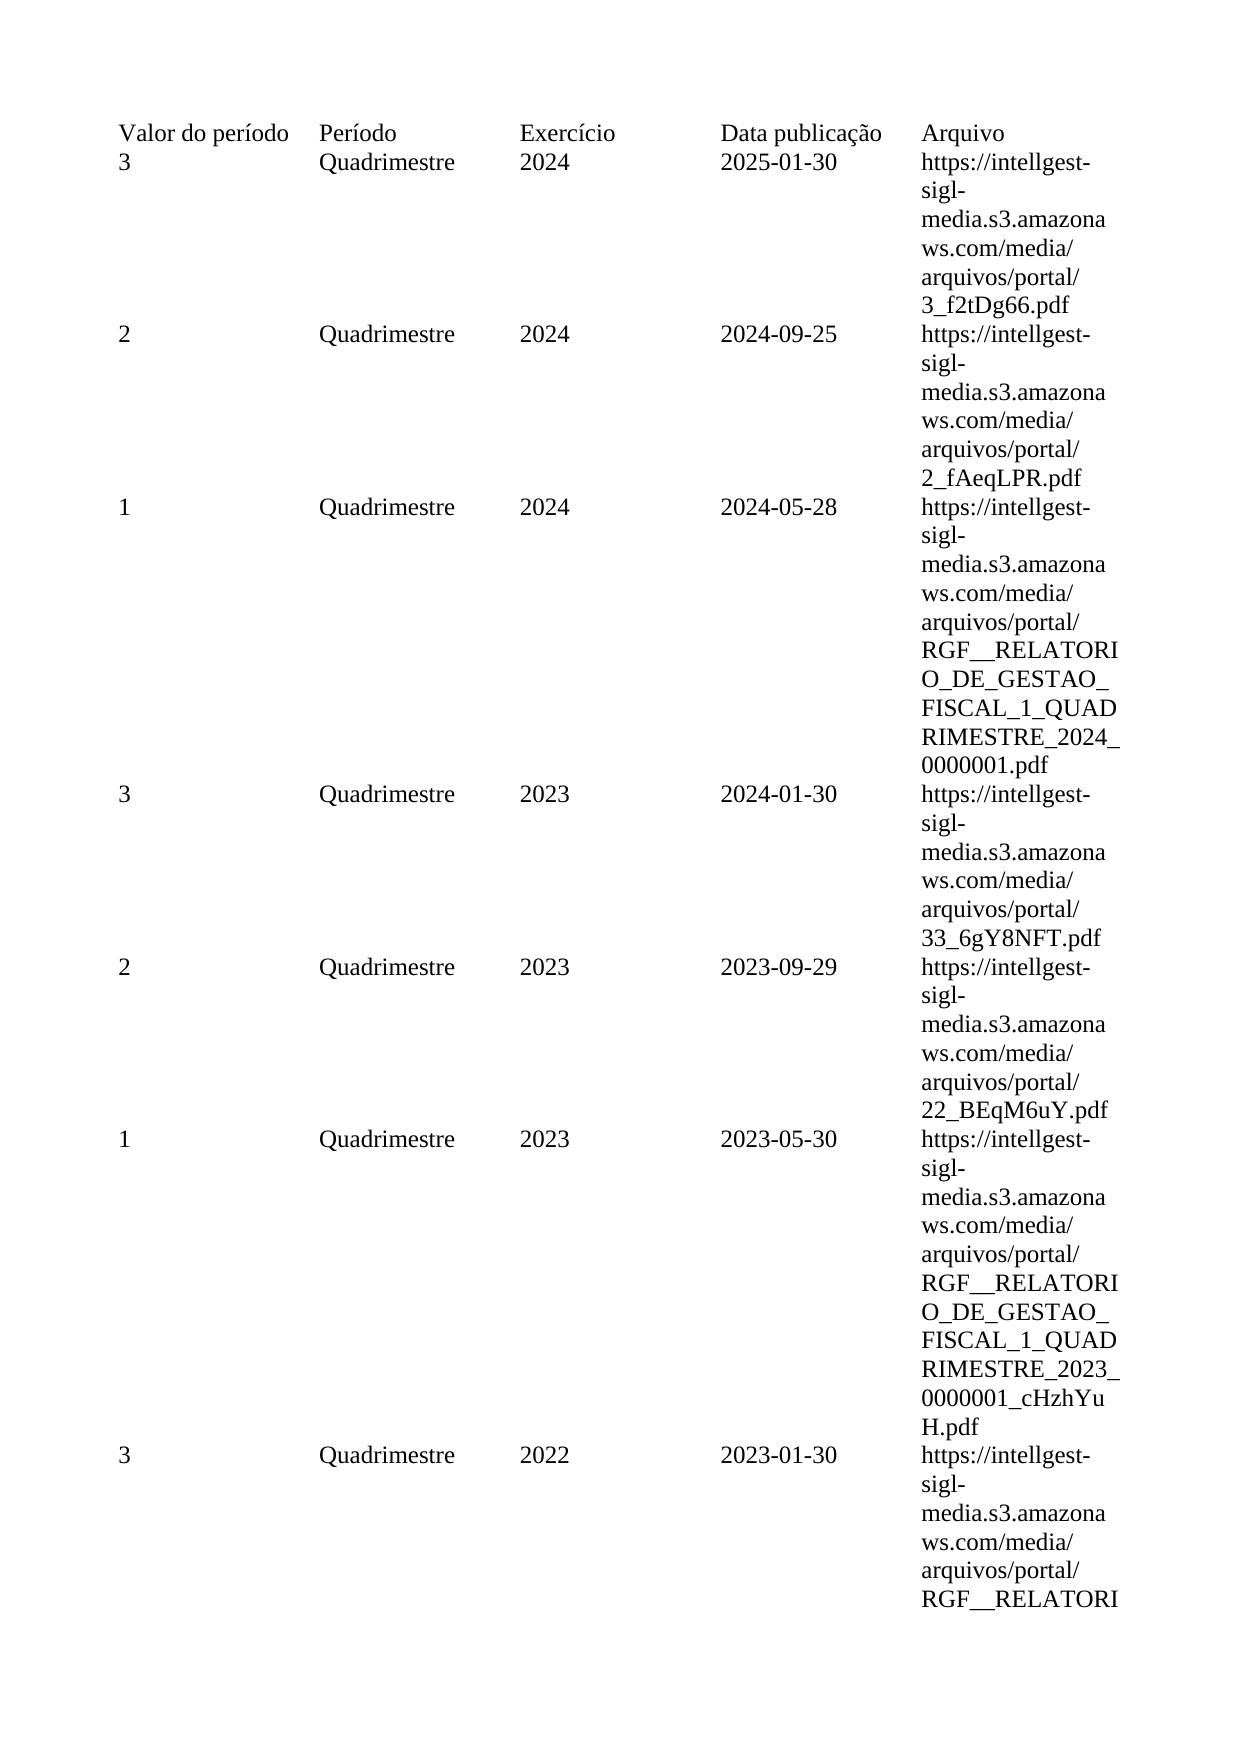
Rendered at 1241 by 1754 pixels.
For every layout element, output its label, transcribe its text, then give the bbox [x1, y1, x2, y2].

table_header Arquivo [921, 118, 1122, 147]
table_cell Quadrimestre [319, 1441, 519, 1613]
table_cell 2023-01-30 [720, 1441, 921, 1613]
table_cell Quadrimestre [319, 492, 519, 779]
table_cell https://intellgest-sigl-media.s3.amazonaws.com/media/arquivos/portal/33_6gY8NFT.pdf [921, 779, 1122, 952]
table_header Valor do período [118, 118, 319, 147]
table_cell Quadrimestre [319, 147, 519, 319]
table_cell 2 [118, 319, 319, 492]
table_header Data publicação [720, 118, 921, 147]
table_header Exercício [520, 118, 720, 147]
table_cell Quadrimestre [319, 952, 519, 1124]
table_cell Quadrimestre [319, 319, 519, 492]
table_cell https://intellgest-sigl-media.s3.amazonaws.com/media/arquivos/portal/3_f2tDg66.pdf [921, 147, 1122, 319]
table_cell 3 [118, 779, 319, 952]
table_cell 2022 [520, 1441, 720, 1613]
table_cell 2024-09-25 [720, 319, 921, 492]
table_cell 3 [118, 1441, 319, 1613]
table_cell 2023 [520, 952, 720, 1124]
table_cell 2023 [520, 1124, 720, 1441]
table_cell 2024-01-30 [720, 779, 921, 952]
table_cell https://intellgest-sigl-media.s3.amazonaws.com/media/arquivos/portal/22_BEqM6uY.pdf [921, 952, 1122, 1124]
table_cell 2023 [520, 779, 720, 952]
table_header Período [319, 118, 519, 147]
table_cell 2024-05-28 [720, 492, 921, 779]
table_cell https://intellgest-sigl-media.s3.amazonaws.com/media/arquivos/portal/RGF__RELATORI [921, 1441, 1122, 1613]
table_cell 2024 [520, 319, 720, 492]
table_cell 2 [118, 952, 319, 1124]
table_cell 1 [118, 492, 319, 779]
table_cell https://intellgest-sigl-media.s3.amazonaws.com/media/arquivos/portal/2_fAeqLPR.pdf [921, 319, 1122, 492]
table_cell Quadrimestre [319, 1124, 519, 1441]
table_cell 2023-05-30 [720, 1124, 921, 1441]
table_cell 2024 [520, 492, 720, 779]
table_cell https://intellgest-sigl-media.s3.amazonaws.com/media/arquivos/portal/RGF__RELATORIO_DE_GESTAO_FISCAL_1_QUADRIMESTRE_2024_0000001.pdf [921, 492, 1122, 779]
table_cell 2024 [520, 147, 720, 319]
table_cell 1 [118, 1124, 319, 1441]
table_cell 2025-01-30 [720, 147, 921, 319]
table_cell 3 [118, 147, 319, 319]
table_cell Quadrimestre [319, 779, 519, 952]
table_cell 2023-09-29 [720, 952, 921, 1124]
table_cell https://intellgest-sigl-media.s3.amazonaws.com/media/arquivos/portal/RGF__RELATORIO_DE_GESTAO_FISCAL_1_QUADRIMESTRE_2023_0000001_cHzhYuH.pdf [921, 1124, 1122, 1441]
